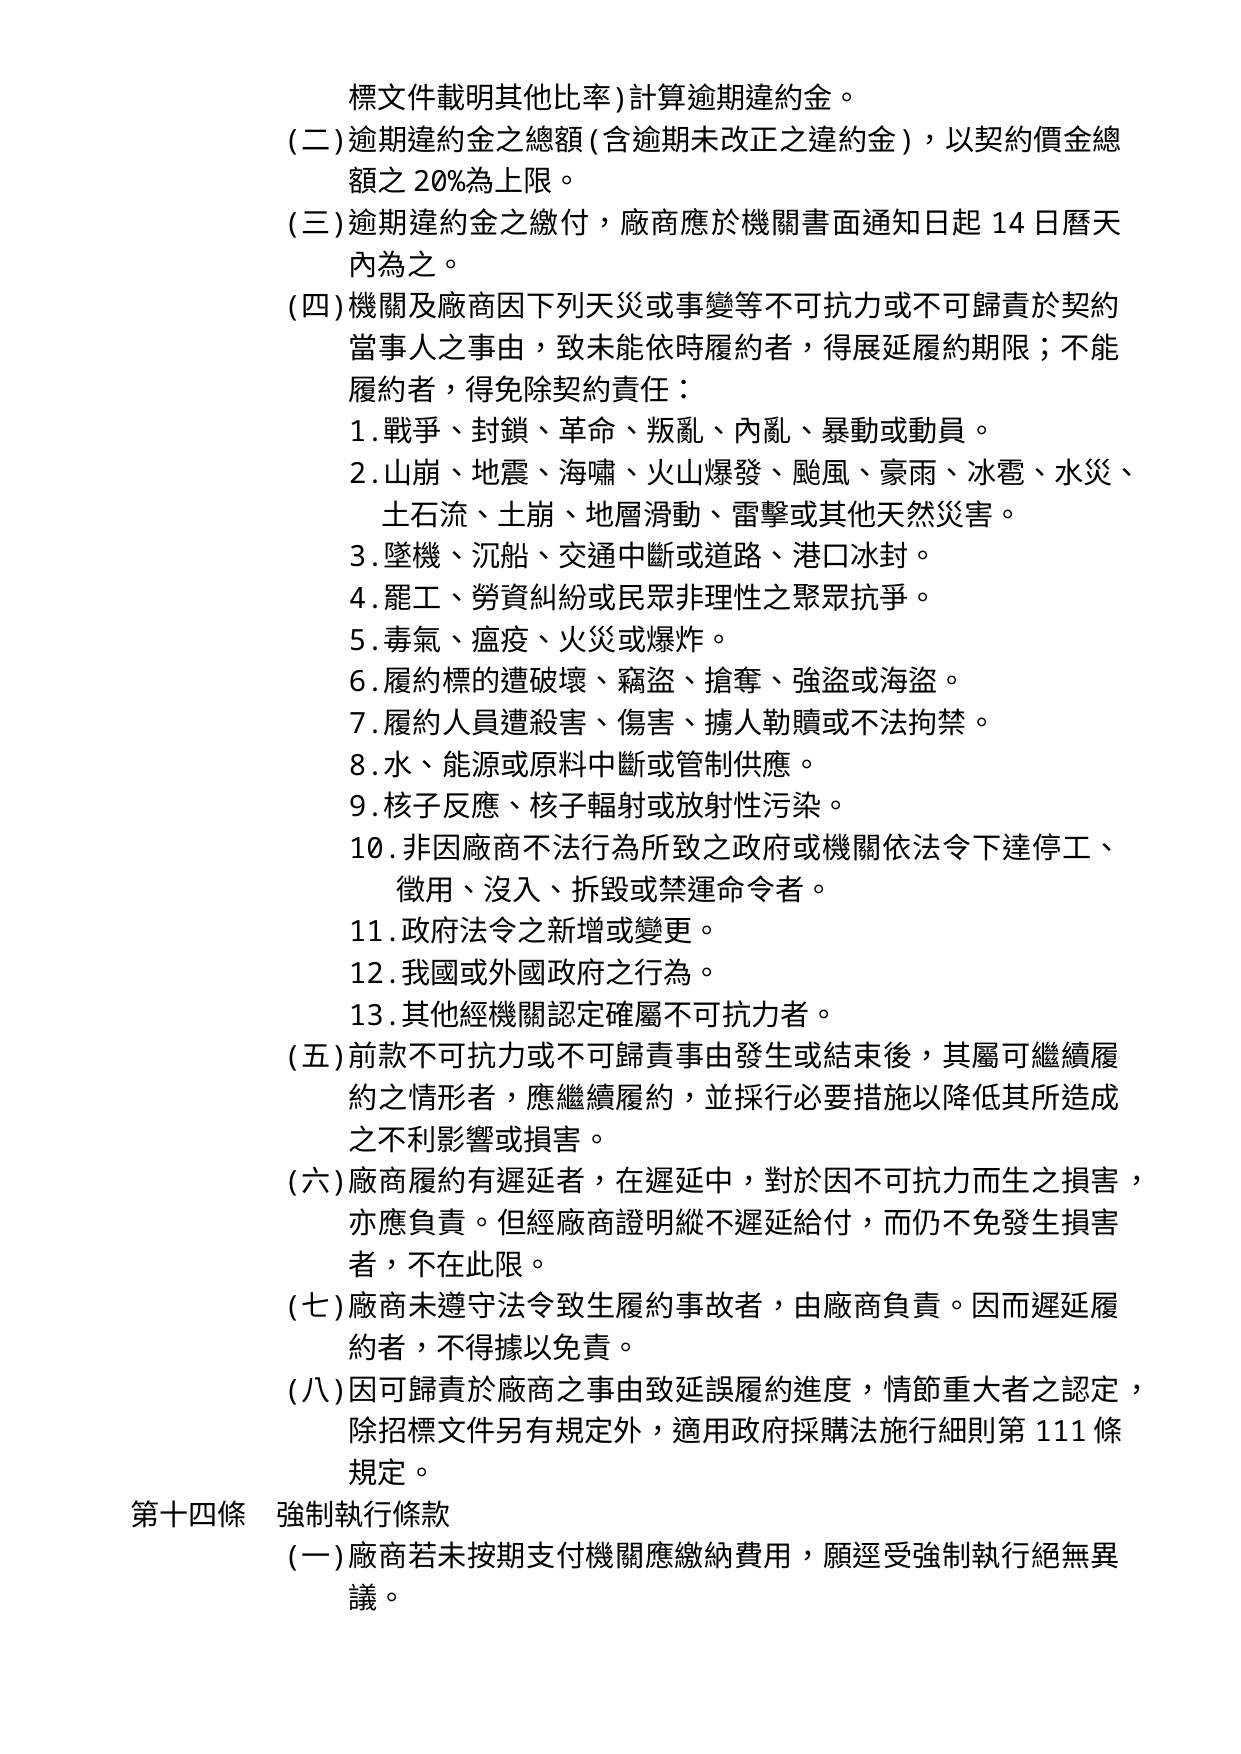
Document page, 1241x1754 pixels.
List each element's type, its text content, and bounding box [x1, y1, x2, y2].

text 9.核子反應、核子輻射或放射性污染。 [348, 783, 1122, 825]
text 2.山崩、地震、海嘯、火山爆發、颱風、豪雨、冰雹、水災、 [348, 450, 1122, 492]
list 前款不可抗力或不可歸責事由發生或結束後，其屬可繼續履約之情形者，應繼續履約，並採行必要措施以降低其所造成之不利影響或損害。 [283, 1033, 1122, 1158]
list 因可歸責於廠商之事由致延誤履約進度，情節重大者之認定，除招標文件另有規定外，適用政府採購法施行細則第111條規定。 [283, 1367, 1122, 1492]
list 逾期違約金之總額(含逾期未改正之違約金)，以契約價金總額之20%為上限。 [283, 117, 1122, 200]
text 3.墜機、沉船、交通中斷或道路、港口冰封。 [348, 533, 1122, 575]
text 12.我國或外國政府之行為。 [348, 950, 1122, 992]
text 6.履約標的遭破壞、竊盜、搶奪、強盜或海盜。 [348, 658, 1122, 700]
text 1.戰爭、封鎖、革命、叛亂、內亂、暴動或動員。 [348, 408, 1122, 450]
text 4.罷工、勞資糾紛或民眾非理性之聚眾抗爭。 [348, 575, 1122, 617]
list 廠商若未按期支付機關應繳納費用，願逕受強制執行絕無異議。 [283, 1533, 1122, 1617]
text 8.水、能源或原料中斷或管制供應。 [348, 742, 1122, 783]
text 7.履約人員遭殺害、傷害、擄人勒贖或不法拘禁。 [348, 700, 1122, 742]
list 廠商未遵守法令致生履約事故者，由廠商負責。因而遲延履約者，不得據以免責。 [283, 1283, 1122, 1367]
text 11.政府法令之新增或變更。 [348, 908, 1122, 950]
list 廠商履約有遲延者，在遲延中，對於因不可抗力而生之損害，亦應負責。但經廠商證明縱不遲延給付，而仍不免發生損害者，不在此限。 [283, 1158, 1122, 1283]
list 標文件載明其他比率)計算逾期違約金。 [283, 75, 1122, 117]
text 5.毒氣、瘟疫、火災或爆炸。 [348, 617, 1122, 658]
list 逾期違約金之繳付，廠商應於機關書面通知日起14日曆天內為之。 [283, 200, 1122, 283]
text 13.其他經機關認定確屬不可抗力者。 [348, 992, 1122, 1033]
list 機關及廠商因下列天災或事變等不可抗力或不可歸責於契約當事人之事由，致未能依時履約者，得展延履約期限；不能履約者，得免除契約責任： [283, 283, 1122, 408]
text 10.非因廠商不法行為所致之政府或機關依法令下達停工、徵用、沒入、拆毀或禁運命令者。 [348, 825, 1122, 908]
text 第十四條 強制執行條款 [130, 1492, 1122, 1533]
text 土石流、土崩、地層滑動、雷擊或其他天然災害。 [348, 492, 1122, 533]
